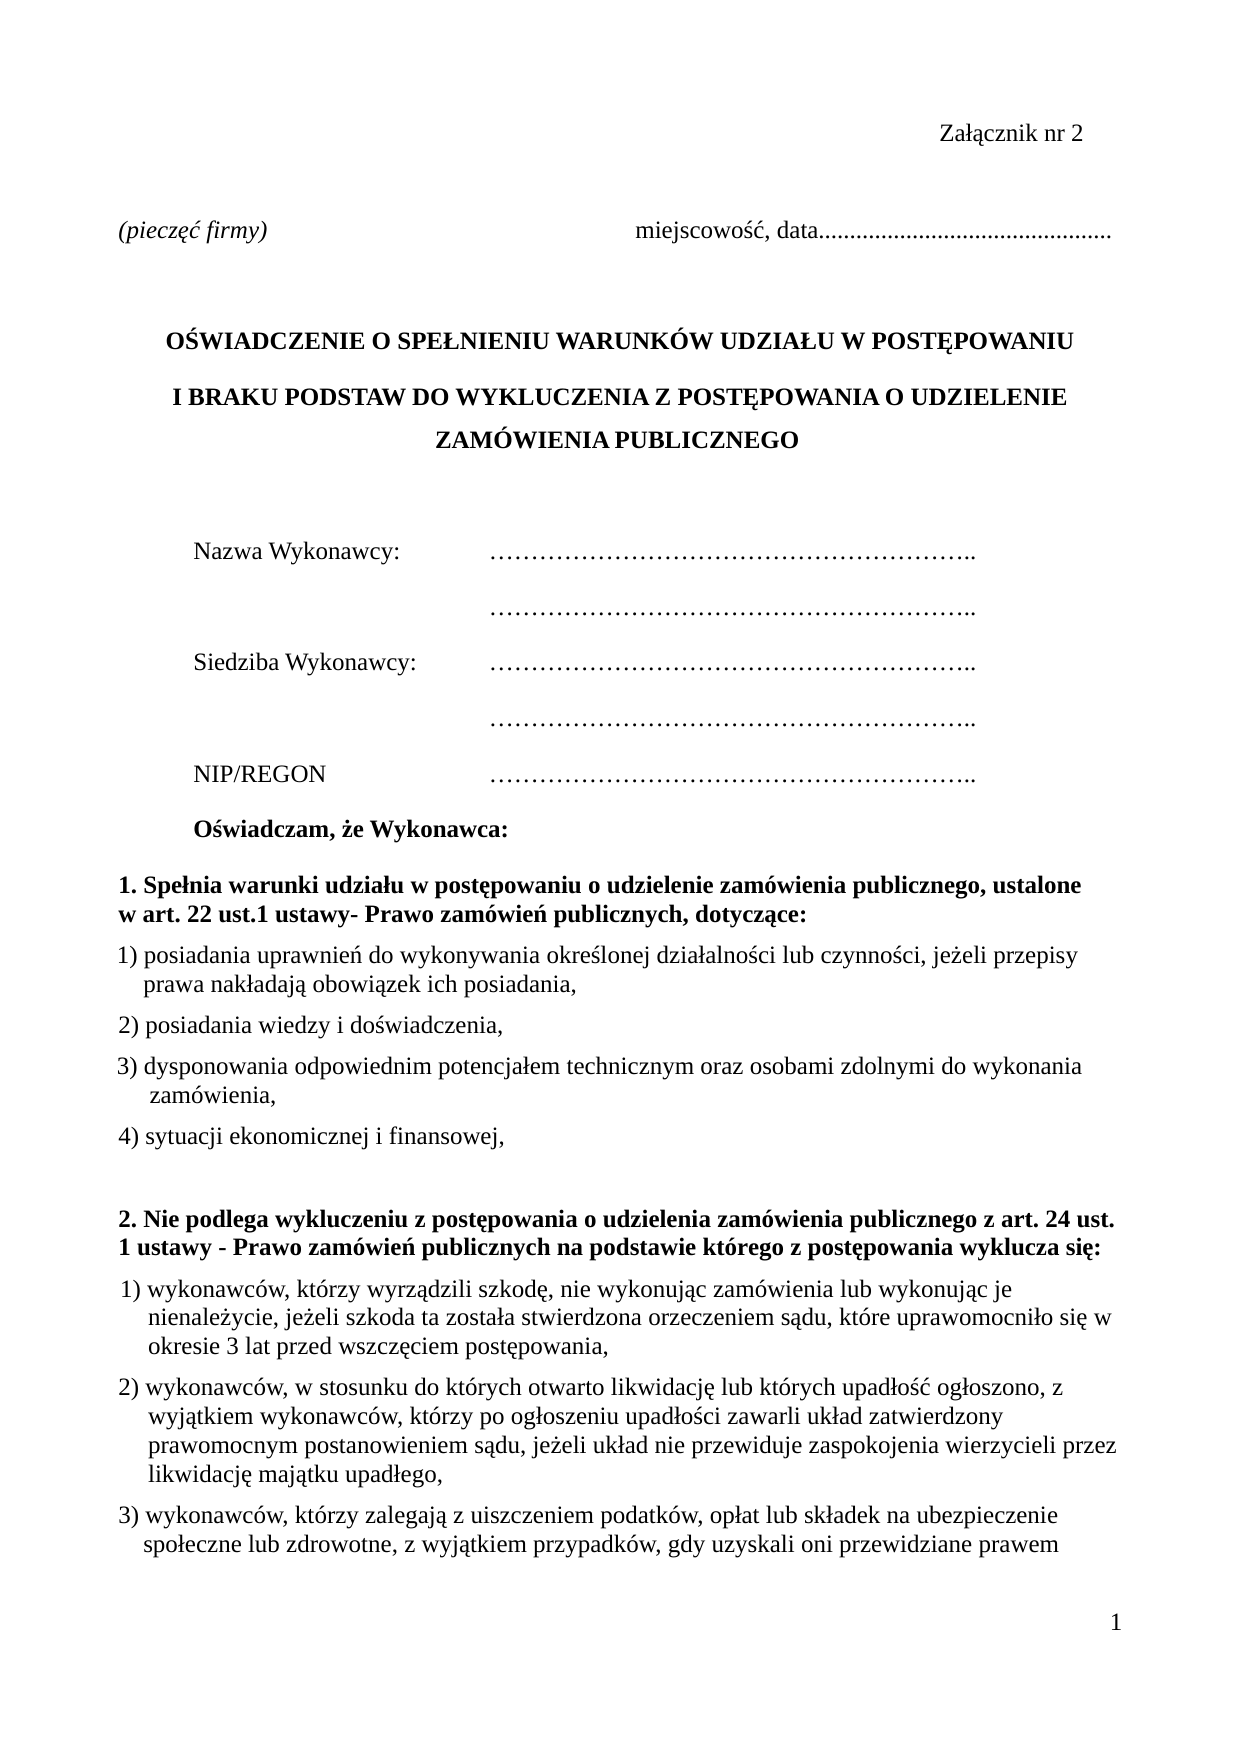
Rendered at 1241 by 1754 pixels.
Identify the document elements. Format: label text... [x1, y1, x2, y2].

text NIP/REGON ………………………………………………….. [193, 759, 1122, 787]
text Załącznik nr 2 [118, 118, 1122, 147]
text 1. Spełnia warunki udziału w postępowaniu o udzielenie zamówienia publicznego, ustalone w art. 22 ust.1 ustawy- Prawo zamówień publicznych, dotyczące: [118, 870, 1122, 927]
text 3) wykonawców, którzy zalegają z uiszczeniem podatków, opłat lub składek na ubezpieczenie społeczne lub zdrowotne, z wyjątkiem przypadków, gdy uzyskali oni przewidziane prawem [118, 1500, 1122, 1557]
text 1) posiadania uprawnień do wykonywania określonej działalności lub czynności, jeżeli przepisy prawa nakładają obowiązek ich posiadania, [117, 940, 1122, 997]
text ………………………………………………….. [193, 592, 1122, 621]
text 4) sytuacji ekonomicznej i finansowej, [118, 1121, 1122, 1150]
text Siedziba Wykonawcy: ………………………………………………….. [193, 647, 1122, 676]
text Nazwa Wykonawcy: ………………………………………………….. [193, 536, 1122, 565]
text OŚWIADCZENIE O SPEŁNIENIU WARUNKÓW UDZIAŁU W POSTĘPOWANIU [118, 326, 1122, 355]
text I BRAKU PODSTAW DO WYKLUCZENIA Z POSTĘPOWANIA O UDZIELENIE ZAMÓWIENIA PUBLICZNEGO [118, 382, 1122, 454]
text 2. Nie podlega wykluczeniu z postępowania o udzielenia zamówienia publicznego z art. 24 ust. 1 ustawy - Prawo zamówień publicznych na podstawie którego z postępowania wyklucza się: [118, 1204, 1122, 1261]
text ………………………………………………….. [193, 703, 1122, 732]
text 2) posiadania wiedzy i doświadczenia, [118, 1010, 1122, 1039]
text 1) wykonawców, którzy wyrządzili szkodę, nie wykonując zamówienia lub wykonując je nienależycie, jeżeli szkoda ta została stwierdzona orzeczeniem sądu, które uprawomocniło się w okresie 3 lat przed wszczęciem postępowania, [120, 1274, 1122, 1360]
text 2) wykonawców, w stosunku do których otwarto likwidację lub których upadłość ogłoszono, z wyjątkiem wykonawców, którzy po ogłoszeniu upadłości zawarli układ zatwierdzony prawomocnym postanowieniem sądu, jeżeli układ nie przewiduje zaspokojenia wierzycieli przez likwidację majątku upadłego, [118, 1372, 1122, 1487]
text (pieczęć firmy) miejscowość, data............................................... [118, 215, 1122, 244]
text 3) dysponowania odpowiednim potencjałem technicznym oraz osobami zdolnymi do wykonania zamówienia, [117, 1051, 1122, 1109]
text Oświadczam, że Wykonawca: [193, 814, 1122, 843]
